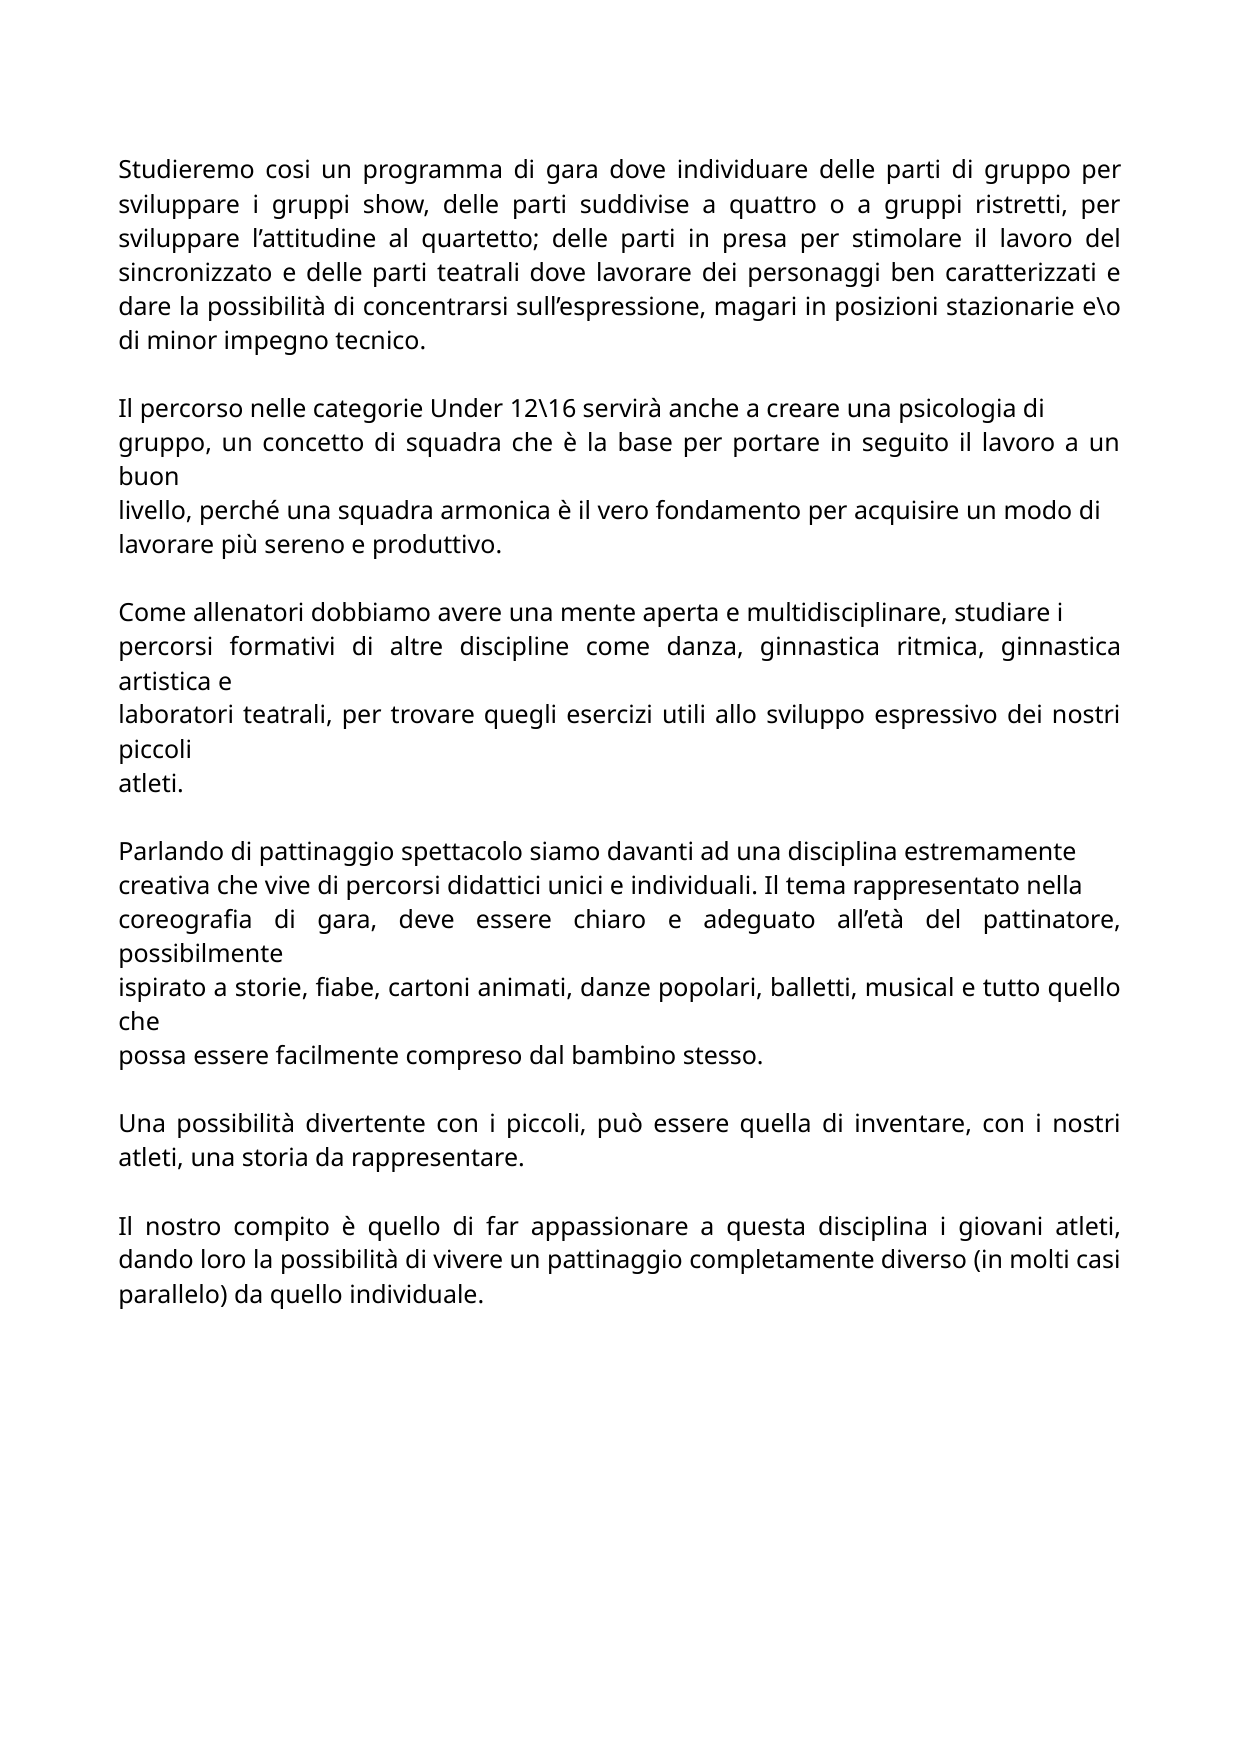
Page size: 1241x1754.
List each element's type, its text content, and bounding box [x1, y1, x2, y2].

text atleti. [118, 765, 1122, 799]
text livello, perché una squadra armonica è il vero fondamento per acquisire un modo di [118, 493, 1122, 527]
text Come allenatori dobbiamo avere una mente aperta e multidisciplinare, studiare i [118, 595, 1122, 629]
text coreografia di gara, deve essere chiaro e adeguato all’età del pattinatore, possibilmente [118, 902, 1122, 970]
text Studieremo cosi un programma di gara dove individuare delle parti di gruppo per sviluppare i gruppi show, delle parti suddivise a quattro o a gruppi ristretti, per sviluppare l’attitudine al quartetto; delle parti in presa per stimolare il lavoro del sincronizzato e delle parti teatrali dove lavorare dei personaggi ben caratterizzati e dare la possibilità di concentrarsi sull’espressione, magari in posizioni stazionarie e\o di minor impegno tecnico. [118, 152, 1122, 357]
text percorsi formativi di altre discipline come danza, ginnastica ritmica, ginnastica artistica e [118, 629, 1122, 697]
text gruppo, un concetto di squadra che è la base per portare in seguito il lavoro a un buon [118, 425, 1122, 493]
text Il nostro compito è quello di far appassionare a questa disciplina i giovani atleti, dando loro la possibilità di vivere un pattinaggio completamente diverso (in molti casi parallelo) da quello individuale. [118, 1208, 1122, 1310]
text Il percorso nelle categorie Under 12\16 servirà anche a creare una psicologia di [118, 391, 1122, 425]
text Una possibilità divertente con i piccoli, può essere quella di inventare, con i nostri atleti, una storia da rappresentare. [118, 1106, 1122, 1174]
text possa essere facilmente compreso dal bambino stesso. [118, 1038, 1122, 1072]
text ispirato a storie, fiabe, cartoni animati, danze popolari, balletti, musical e tutto quello che [118, 970, 1122, 1038]
text creativa che vive di percorsi didattici unici e individuali. Il tema rappresentato nella [118, 867, 1122, 902]
text lavorare più sereno e produttivo. [118, 527, 1122, 561]
text laboratori teatrali, per trovare quegli esercizi utili allo sviluppo espressivo dei nostri piccoli [118, 697, 1122, 765]
text Parlando di pattinaggio spettacolo siamo davanti ad una disciplina estremamente [118, 833, 1122, 867]
